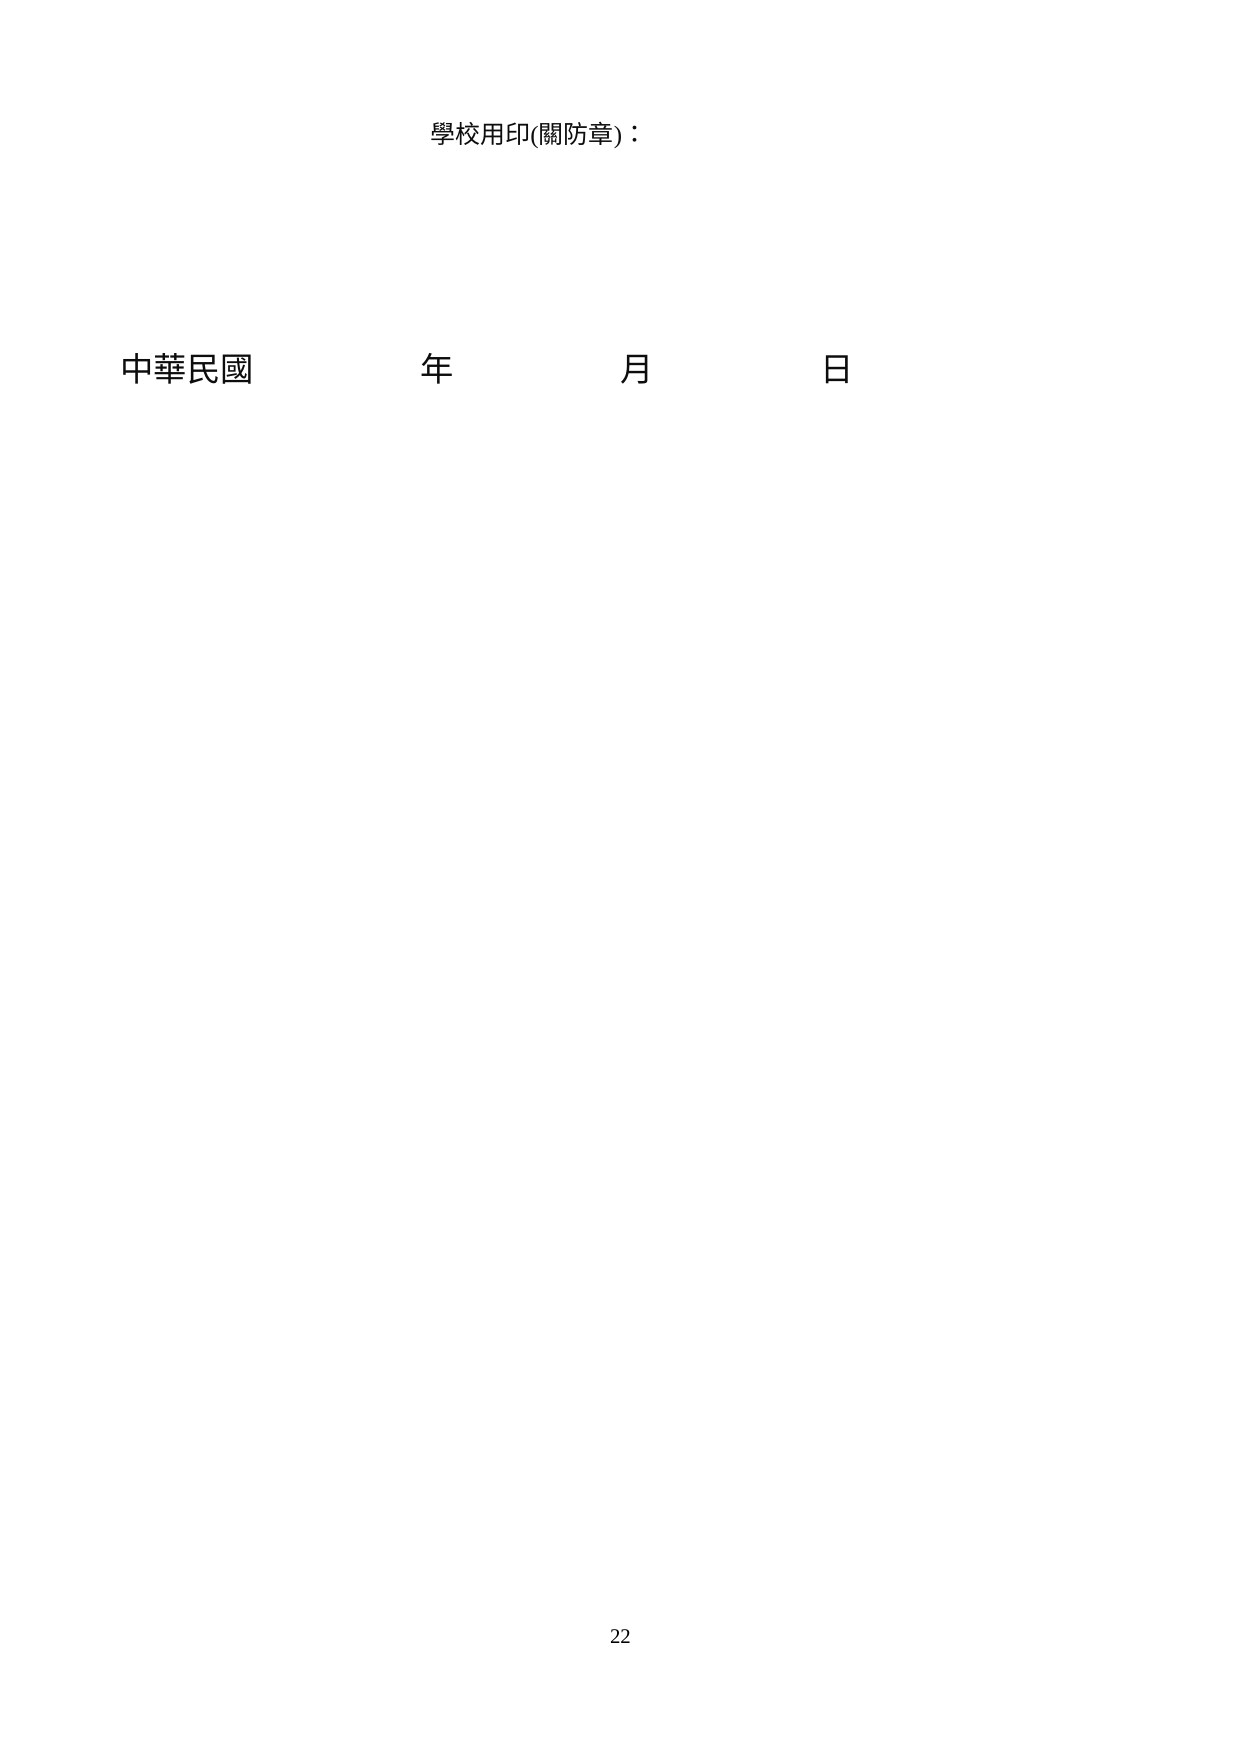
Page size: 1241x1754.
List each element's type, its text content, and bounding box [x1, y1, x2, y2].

text 中華民國 年 月 日 [120, 343, 1120, 391]
text 學校用印(關防章)： [170, 115, 1070, 151]
